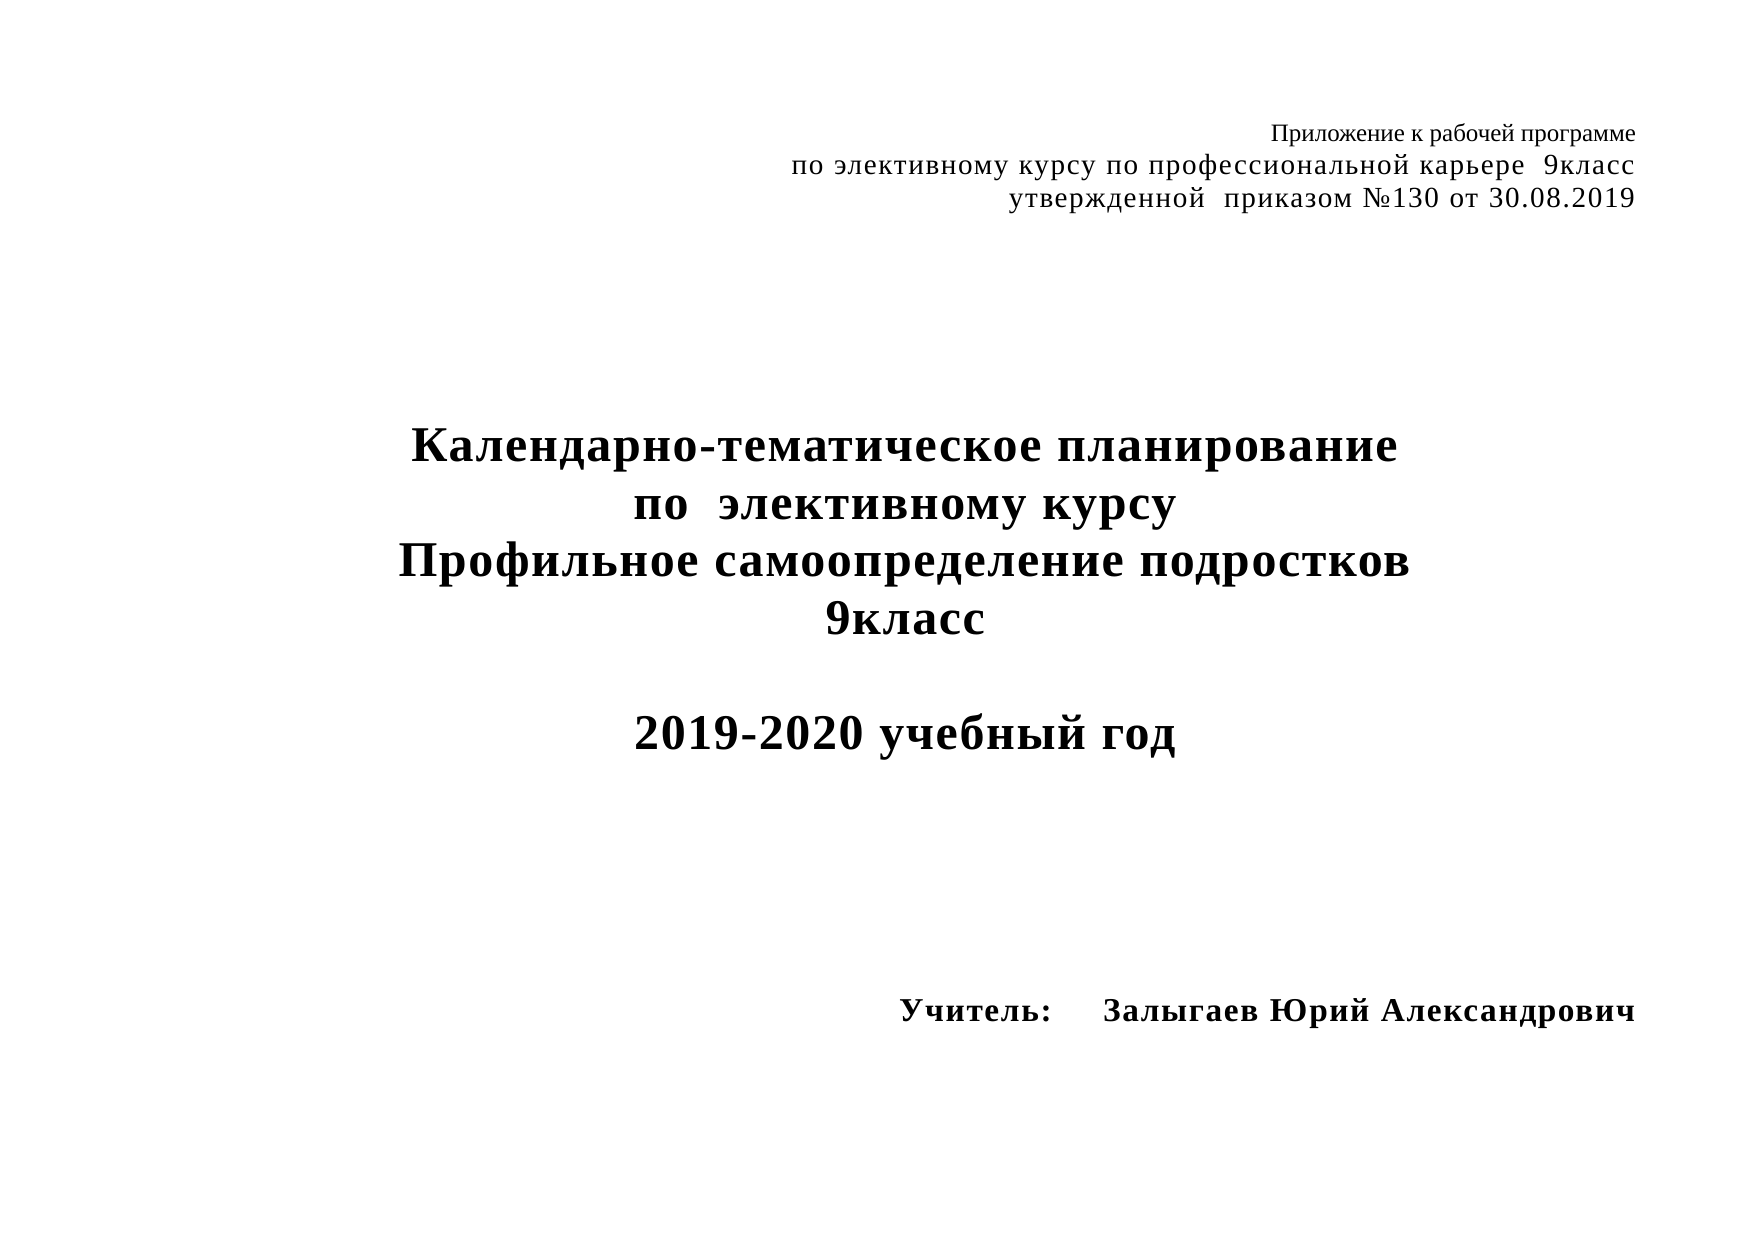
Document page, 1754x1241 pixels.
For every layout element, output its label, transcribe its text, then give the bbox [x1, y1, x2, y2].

text 9класс [118, 588, 1636, 645]
text Профильное самоопределение подростков [118, 530, 1636, 588]
text 2019-2020 учебный год [118, 703, 1636, 760]
text Приложение к рабочей программе [118, 118, 1636, 147]
text Календарно-тематическое планирование [118, 415, 1636, 473]
text по элективному курсу [118, 473, 1636, 530]
text по элективному курсу по профессиональной карьере 9класс [118, 147, 1636, 180]
text утвержденной приказом №130 от 30.08.2019 [118, 180, 1636, 214]
text Учитель: Залыгаев Юрий Александрович [118, 990, 1636, 1028]
